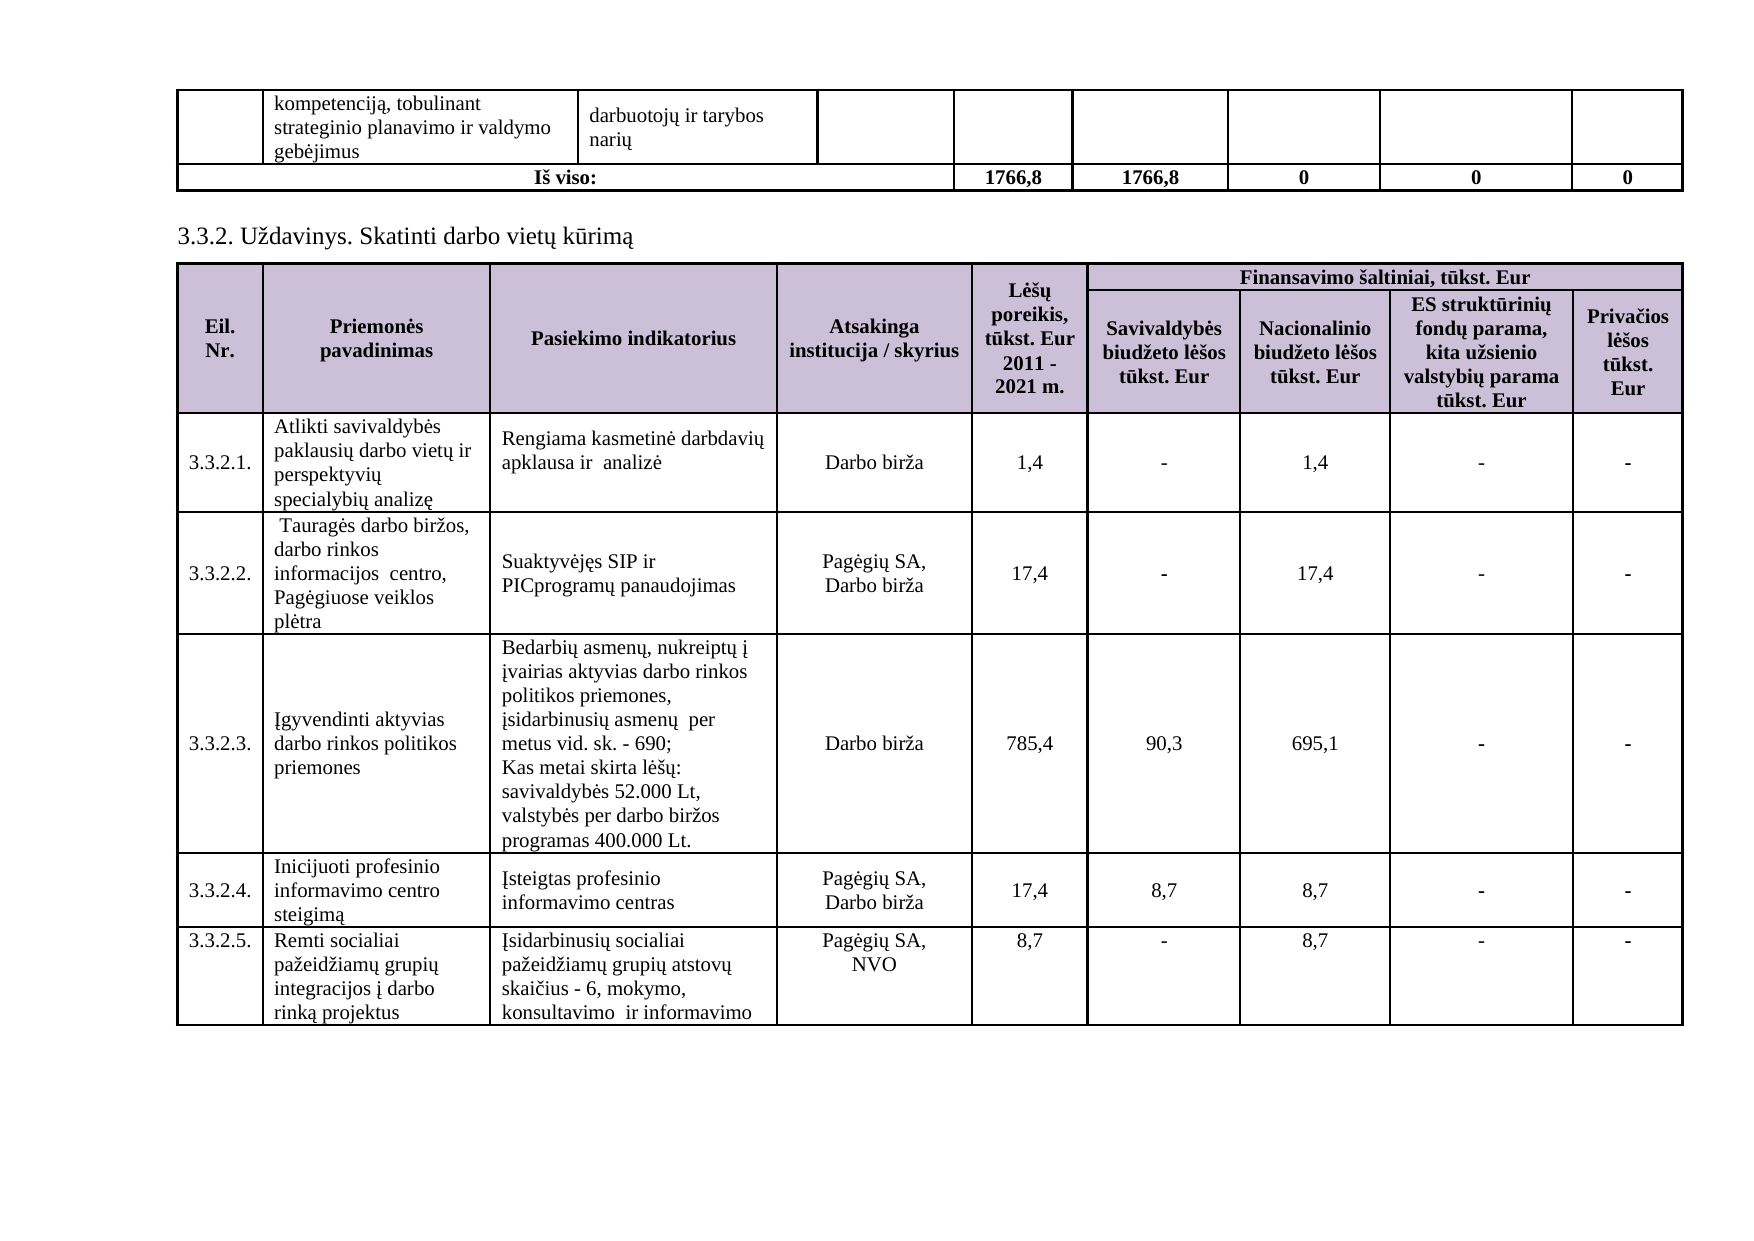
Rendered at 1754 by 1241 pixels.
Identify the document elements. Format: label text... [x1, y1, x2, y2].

table_cell - [1229, 91, 1379, 163]
table_cell - [1573, 91, 1681, 163]
table_cell [955, 91, 1071, 163]
table_cell 17,4 [1241, 513, 1389, 633]
table_cell Suaktyvėjęs SIP ir PICprogramų panaudojimas [491, 513, 776, 633]
table_cell - [1391, 635, 1572, 852]
table_cell 3.3.2.2. [179, 513, 262, 633]
table_cell Pagėgių SA, NVO [778, 928, 971, 1024]
table_cell - [1391, 854, 1572, 926]
table_cell 0 [1229, 165, 1379, 189]
table_cell - [1574, 854, 1681, 926]
table_cell Pagėgių SA, Darbo birža [778, 513, 971, 633]
table_cell 17,4 [973, 513, 1086, 633]
table_cell - [1089, 513, 1239, 633]
table_cell Atlikti savivaldybės paklausių darbo vietų ir perspektyvių specialybių analizę [264, 414, 489, 511]
table_cell Tauragės darbo biržos, darbo rinkos informacijos centro, Pagėgiuose veiklos plėtra [264, 513, 489, 633]
table_cell - [1089, 928, 1239, 1024]
table_cell 1,4 [973, 414, 1086, 511]
table_cell - [1391, 414, 1572, 511]
table_cell Remti socialiai pažeidžiamų grupių integracijos į darbo rinką projektus [264, 928, 489, 1024]
table_header Priemonės pavadinimas [264, 265, 489, 412]
table_cell - [1574, 414, 1681, 511]
table_cell Darbo birža [778, 414, 971, 511]
table_cell 1766,8 [1074, 165, 1227, 189]
table_cell 0 [1381, 165, 1571, 189]
table_cell 8,7 [1241, 928, 1389, 1024]
table_cell 785,4 [973, 635, 1086, 852]
table_cell 0 [1573, 165, 1681, 189]
table_header Atsakinga institucija / skyrius [778, 265, 971, 412]
table_cell 3.3.2.3. [179, 635, 262, 852]
table_cell Iš viso: [179, 165, 953, 189]
table_cell Bedarbių asmenų, nukreiptų į įvairias aktyvias darbo rinkos politikos priemones, įsidarbinusių asmenų per metus vid. sk. - 690; Kas metai skirta lėšų: savivaldybės 52.000 Lt, valstybės per darbo biržos programas 400.000 Lt. [491, 635, 776, 852]
table_cell - [1574, 513, 1681, 633]
table_cell - [1089, 414, 1239, 511]
table_cell 1,4 [1241, 414, 1389, 511]
table_cell [179, 91, 262, 163]
table_header Pasiekimo indikatorius [491, 265, 776, 412]
table_cell - [1574, 635, 1681, 852]
text 3.3.2. Uždavinys. Skatinti darbo vietų kūrimą [177, 221, 1660, 249]
table_cell kompetenciją, tobulinant strateginio planavimo ir valdymo gebėjimus [264, 91, 577, 163]
table_cell Įgyvendinti aktyvias darbo rinkos politikos priemones [264, 635, 489, 852]
table_cell 8,7 [1241, 854, 1389, 926]
table_cell Inicijuoti profesinio informavimo centro steigimą [264, 854, 489, 926]
table_cell - [1381, 91, 1571, 163]
table_cell Darbo birža [778, 635, 971, 852]
table_cell 8,7 [973, 928, 1086, 1024]
table_cell 3.3.2.4. [179, 854, 262, 926]
table_cell Įsidarbinusių socialiai pažeidžiamų grupių atstovų skaičius - 6, mokymo, konsultavimo ir informavimo [491, 928, 776, 1024]
table_cell ES struktūrinių fondų parama, kita užsienio valstybių parama tūkst. Eur [1391, 291, 1572, 412]
table_cell Nacionalinio biudžeto lėšos tūkst. Eur [1241, 291, 1389, 412]
table_cell 17,4 [973, 854, 1086, 926]
table_cell darbuotojų ir tarybos narių [579, 91, 816, 163]
table_cell 1766,8 [955, 165, 1071, 189]
table_cell Privačios lėšos tūkst. Eur [1574, 291, 1681, 412]
table_header Eil. Nr. [179, 265, 262, 412]
table_cell Savivaldybės biudžeto lėšos tūkst. Eur [1089, 291, 1239, 412]
table_cell 8,7 [1089, 854, 1239, 926]
table_cell - [1391, 928, 1572, 1024]
table_cell Pagėgių SA, Darbo birža [778, 854, 971, 926]
table_cell Įsteigtas profesinio informavimo centras [491, 854, 776, 926]
table_header Lėšų poreikis, tūkst. Eur 2011 - 2021 m. [973, 265, 1086, 412]
table_cell 3.3.2.1. [179, 414, 262, 511]
table_cell [819, 91, 953, 163]
table_cell - [1574, 928, 1681, 1024]
table_cell - [1391, 513, 1572, 633]
table_cell Rengiama kasmetinė darbdavių apklausa ir analizė [491, 414, 776, 511]
table_cell [1074, 91, 1227, 163]
table_cell 3.3.2.5. [179, 928, 262, 1024]
table_cell 695,1 [1241, 635, 1389, 852]
table_cell 90,3 [1089, 635, 1239, 852]
table_header Finansavimo šaltiniai, tūkst. Eur [1089, 265, 1681, 289]
